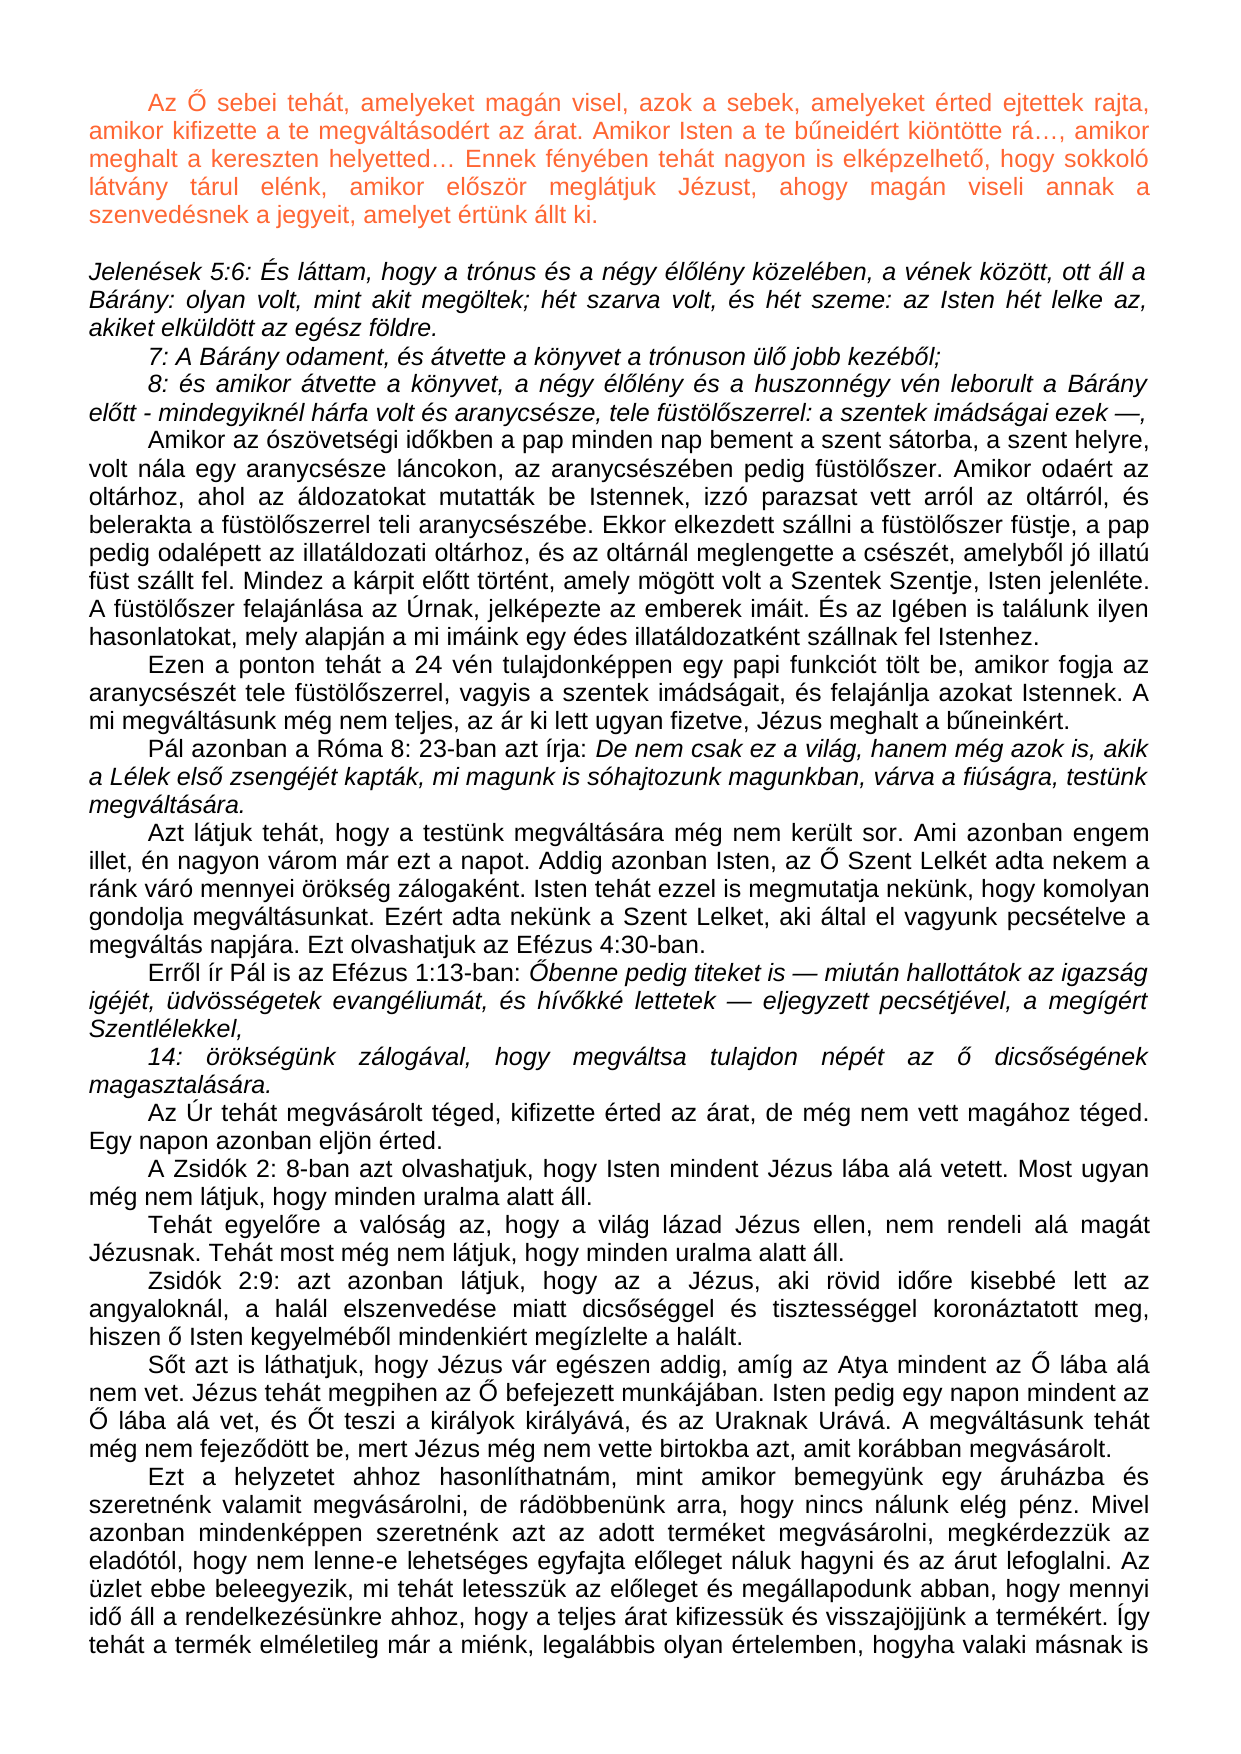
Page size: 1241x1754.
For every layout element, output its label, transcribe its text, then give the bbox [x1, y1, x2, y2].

text Ezen a ponton tehát a 24 vén tulajdonképpen egy papi funkciót tölt be, amikor fogja az aranycsészét tele füstölőszerrel, vagyis a szentek imádságait, és felajánlja azokat Istennek. A mi megváltásunk még nem teljes, az ár ki lett ugyan fizetve, Jézus meghalt a bűneinkért. [88, 650, 1152, 734]
text Pál azonban a Róma 8: 23-ban azt írja: De nem csak ez a világ, hanem még azok is, akik a Lélek első zsengéjét kapták, mi magunk is sóhajtozunk magunkban, várva a fiúságra, testünk megváltására. [88, 734, 1152, 818]
text Ezt a helyzetet ahhoz hasonlíthatnám, mint amikor bemegyünk egy áruházba és szeretnénk valamit megvásárolni, de rádöbbenünk arra, hogy nincs nálunk elég pénz. Mivel azonban mindenképpen szeretnénk azt az adott terméket megvásárolni, megkérdezzük az eladótól, hogy nem lenne‑e lehetséges egyfajta előleget náluk hagyni és az árut lefoglalni. Az üzlet ebbe beleegyezik, mi tehát letesszük az előleget és megállapodunk abban, hogy mennyi idő áll a rendelkezésünkre ahhoz, hogy a teljes árat kifizessük és visszajöjjünk a termékért. Így tehát a termék elméletileg már a miénk, legalábbis olyan értelemben, hogyha valaki másnak is [88, 1463, 1152, 1659]
text Azt látjuk tehát, hogy a testünk megváltására még nem került sor. Ami azonban engem illet, én nagyon várom már ezt a napot. Addig azonban Isten, az Ő Szent Lelkét adta nekem a ránk váró mennyei örökség zálogaként. Isten tehát ezzel is megmutatja nekünk, hogy komolyan gondolja megváltásunkat. Ezért adta nekünk a Szent Lelket, aki által el vagyunk pecsételve a megváltás napjára. Ezt olvashatjuk az Efézus 4:30-ban. [88, 818, 1152, 959]
text Zsidók 2:9: azt azonban látjuk, hogy az a Jézus, aki rövid időre kisebbé lett az angyaloknál, a halál elszenvedése miatt dicsőséggel és tisztességgel koronáztatott meg, hiszen ő Isten kegyelméből mindenkiért megízlelte a halált. [88, 1267, 1152, 1351]
text Az Ő sebei tehát, amelyeket magán visel, azok a sebek, amelyeket érted ejtettek rajta, amikor kifizette a te megváltásodért az árat. Amikor Isten a te bűneidért kiöntötte rá…, amikor meghalt a kereszten helyetted… Ennek fényében tehát nagyon is elképzelhető, hogy sokkoló látvány tárul elénk, amikor először meglátjuk Jézust, ahogy magán viseli annak a szenvedésnek a jegyeit, amelyet értünk állt ki. [88, 88, 1152, 229]
text Jelenések 5:6: És láttam, hogy a trónus és a négy élőlény közelében, a vének között, ott áll a Bárány: olyan volt, mint akit megöltek; hét szarva volt, és hét szeme: az Isten hét lelke az, akiket elküldött az egész földre. [88, 258, 1152, 342]
text 7: A Bárány odament, és átvette a könyvet a trónuson ülő jobb kezéből; [88, 342, 1152, 370]
text Amikor az ószövetségi időkben a pap minden nap bement a szent sátorba, a szent helyre, volt nála egy aranycsésze láncokon, az aranycsészében pedig füstölőszer. Amikor odaért az oltárhoz, ahol az áldozatokat mutatták be Istennek, izzó parazsat vett arról az oltárról, és belerakta a füstölőszerrel teli aranycsészébe. Ekkor elkezdett szállni a füstölőszer füstje, a pap pedig odalépett az illatáldozati oltárhoz, és az oltárnál meglengette a csészét, amelyből jó illatú füst szállt fel. Mindez a kárpit előtt történt, amely mögött volt a Szentek Szentje, Isten jelenléte. A füstölőszer felajánlása az Úrnak, jelképezte az emberek imáit. És az Igében is találunk ilyen hasonlatokat, mely alapján a mi imáink egy édes illatáldozatként szállnak fel Istenhez. [88, 426, 1152, 650]
text A Zsidók 2: 8-ban azt olvashatjuk, hogy Isten mindent Jézus lába alá vetett. Most ugyan még nem látjuk, hogy minden uralma alatt áll. [88, 1155, 1152, 1211]
text Tehát egyelőre a valóság az, hogy a világ lázad Jézus ellen, nem rendeli alá magát Jézusnak. Tehát most még nem látjuk, hogy minden uralma alatt áll. [88, 1211, 1152, 1267]
text Az Úr tehát megvásárolt téged, kifizette érted az árat, de még nem vett magához téged. Egy napon azonban eljön érted. [88, 1099, 1152, 1155]
text 8: és amikor átvette a könyvet, a négy élőlény és a huszonnégy vén leborult a Bárány előtt - mindegyiknél hárfa volt és aranycsésze, tele füstölőszerrel: a szentek imádságai ezek ―, [88, 370, 1152, 426]
text Sőt azt is láthatjuk, hogy Jézus vár egészen addig, amíg az Atya mindent az Ő lába alá nem vet. Jézus tehát megpihen az Ő befejezett munkájában. Isten pedig egy napon mindent az Ő lába alá vet, és Őt teszi a királyok királyává, és az Uraknak Urává. A megváltásunk tehát még nem fejeződött be, mert Jézus még nem vette birtokba azt, amit korábban megvásárolt. [88, 1351, 1152, 1463]
text Erről ír Pál is az Efézus 1:13-ban: Őbenne pedig titeket is ― miután hallottátok az igazság igéjét, üdvösségetek evangéliumát, és hívőkké lettetek ― eljegyzett pecsétjével, a megígért Szentlélekkel, [88, 959, 1152, 1043]
text 14: örökségünk zálogával, hogy megváltsa tulajdon népét az ő dicsőségének magasztalására. [88, 1043, 1152, 1099]
